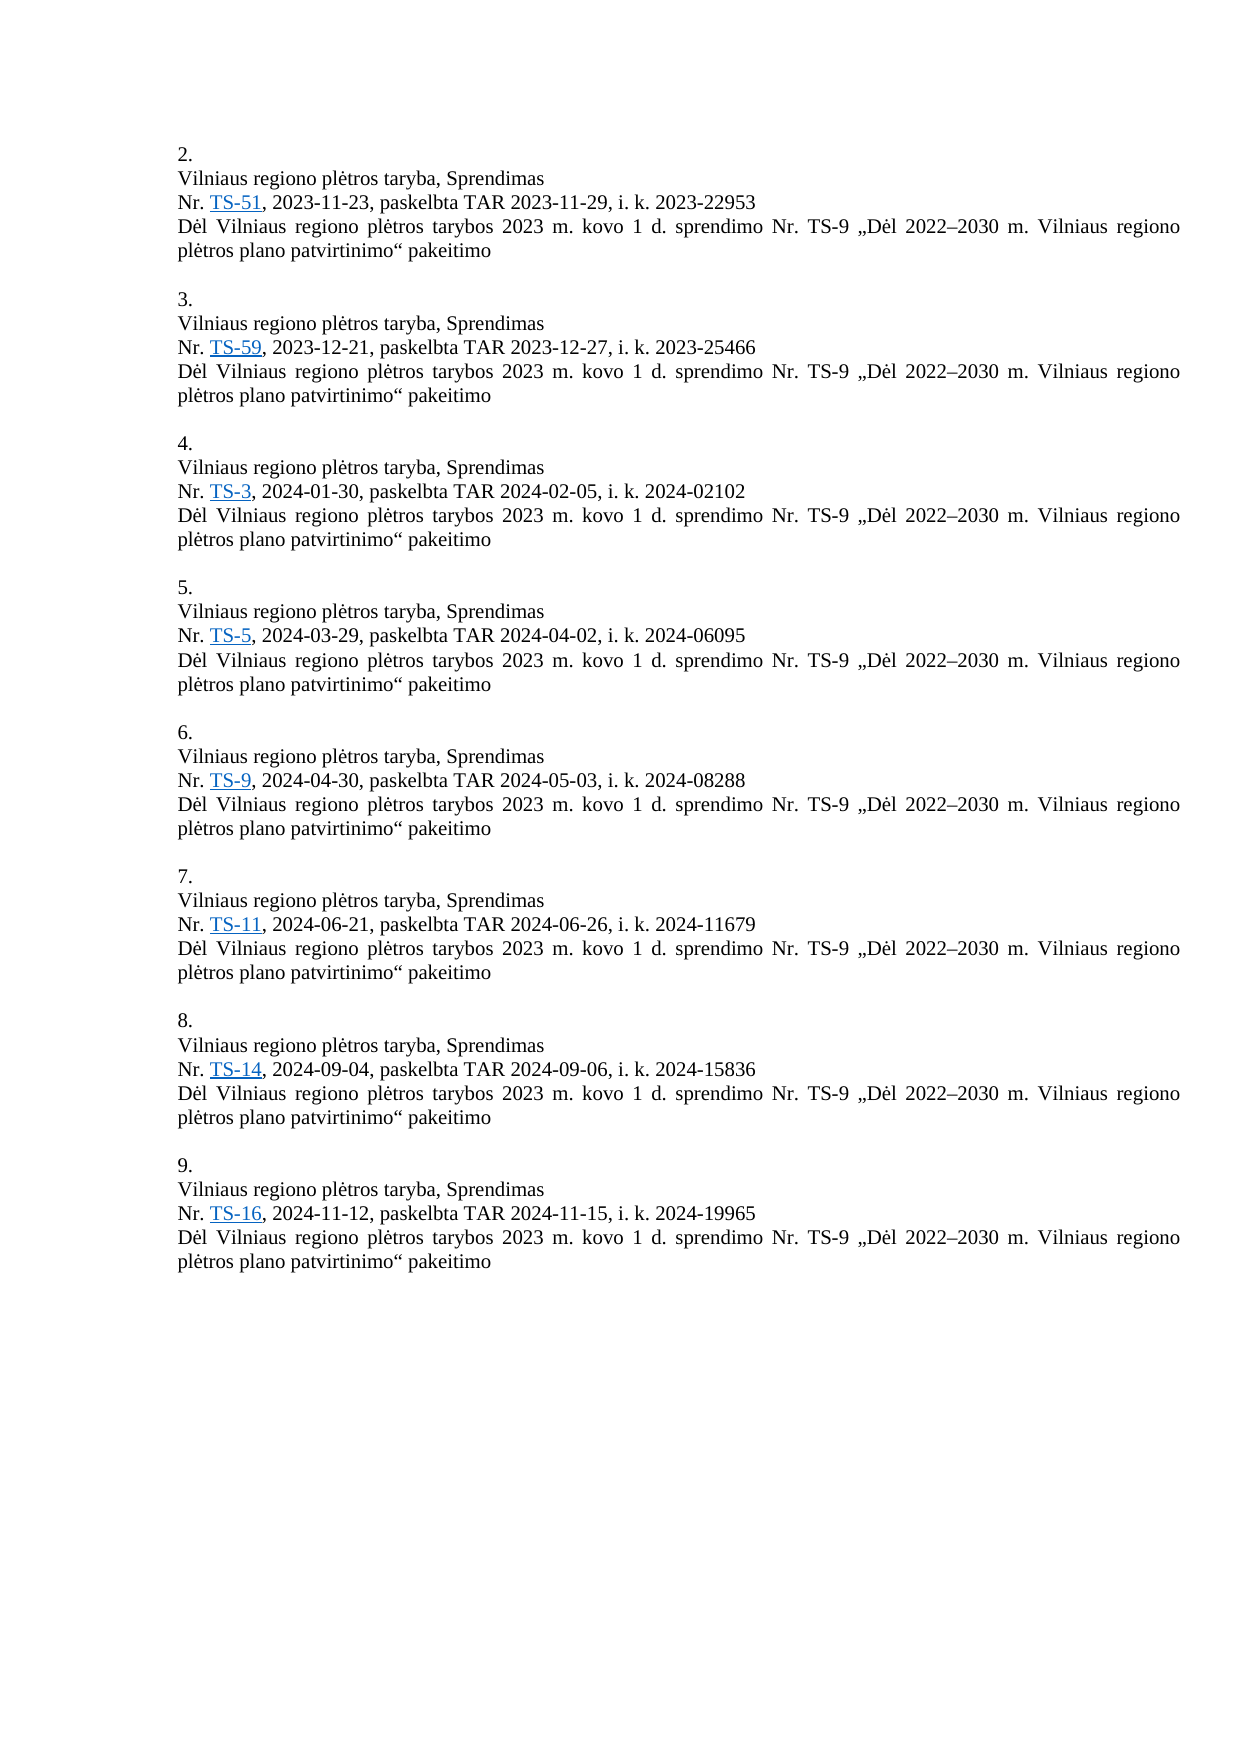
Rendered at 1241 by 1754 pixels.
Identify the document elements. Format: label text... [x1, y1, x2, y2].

text Vilniaus regiono plėtros taryba, Sprendimas [177, 888, 1181, 912]
text Vilniaus regiono plėtros taryba, Sprendimas [177, 599, 1181, 623]
text Dėl Vilniaus regiono plėtros tarybos 2023 m. kovo 1 d. sprendimo Nr. TS-9 „Dėl 2022–2030 m. Vilniaus regiono plėtros plano patvirtinimo“ pakeitimo [177, 359, 1181, 407]
text Dėl Vilniaus regiono plėtros tarybos 2023 m. kovo 1 d. sprendimo Nr. TS-9 „Dėl 2022–2030 m. Vilniaus regiono plėtros plano patvirtinimo“ pakeitimo [177, 503, 1181, 551]
text Dėl Vilniaus regiono plėtros tarybos 2023 m. kovo 1 d. sprendimo Nr. TS-9 „Dėl 2022–2030 m. Vilniaus regiono plėtros plano patvirtinimo“ pakeitimo [177, 214, 1181, 262]
text Dėl Vilniaus regiono plėtros tarybos 2023 m. kovo 1 d. sprendimo Nr. TS-9 „Dėl 2022–2030 m. Vilniaus regiono plėtros plano patvirtinimo“ pakeitimo [177, 792, 1181, 840]
text Vilniaus regiono plėtros taryba, Sprendimas [177, 311, 1181, 335]
text Nr. TS-3, 2024-01-30, paskelbta TAR 2024-02-05, i. k. 2024-02102 [177, 479, 1181, 503]
text 6. [177, 720, 1181, 744]
text 9. [177, 1153, 1181, 1177]
text Nr. TS-14, 2024-09-04, paskelbta TAR 2024-09-06, i. k. 2024-15836 [177, 1057, 1181, 1081]
text Dėl Vilniaus regiono plėtros tarybos 2023 m. kovo 1 d. sprendimo Nr. TS-9 „Dėl 2022–2030 m. Vilniaus regiono plėtros plano patvirtinimo“ pakeitimo [177, 1081, 1181, 1129]
text Vilniaus regiono plėtros taryba, Sprendimas [177, 1032, 1181, 1057]
text Nr. TS-16, 2024-11-12, paskelbta TAR 2024-11-15, i. k. 2024-19965 [177, 1201, 1181, 1225]
text Nr. TS-51, 2023-11-23, paskelbta TAR 2023-11-29, i. k. 2023-22953 [177, 190, 1181, 214]
text Nr. TS-59, 2023-12-21, paskelbta TAR 2023-12-27, i. k. 2023-25466 [177, 335, 1181, 359]
text Vilniaus regiono plėtros taryba, Sprendimas [177, 1177, 1181, 1201]
text 2. [177, 142, 1181, 166]
text Dėl Vilniaus regiono plėtros tarybos 2023 m. kovo 1 d. sprendimo Nr. TS-9 „Dėl 2022–2030 m. Vilniaus regiono plėtros plano patvirtinimo“ pakeitimo [177, 1225, 1181, 1273]
text Nr. TS-9, 2024-04-30, paskelbta TAR 2024-05-03, i. k. 2024-08288 [177, 768, 1181, 792]
text 7. [177, 864, 1181, 888]
text 4. [177, 431, 1181, 455]
text 3. [177, 287, 1181, 311]
text Dėl Vilniaus regiono plėtros tarybos 2023 m. kovo 1 d. sprendimo Nr. TS-9 „Dėl 2022–2030 m. Vilniaus regiono plėtros plano patvirtinimo“ pakeitimo [177, 936, 1181, 984]
text Nr. TS-11, 2024-06-21, paskelbta TAR 2024-06-26, i. k. 2024-11679 [177, 912, 1181, 936]
text Nr. TS-5, 2024-03-29, paskelbta TAR 2024-04-02, i. k. 2024-06095 [177, 623, 1181, 647]
text Vilniaus regiono plėtros taryba, Sprendimas [177, 744, 1181, 768]
text Vilniaus regiono plėtros taryba, Sprendimas [177, 166, 1181, 190]
text 5. [177, 575, 1181, 599]
text Dėl Vilniaus regiono plėtros tarybos 2023 m. kovo 1 d. sprendimo Nr. TS-9 „Dėl 2022–2030 m. Vilniaus regiono plėtros plano patvirtinimo“ pakeitimo [177, 647, 1181, 696]
text 8. [177, 1008, 1181, 1032]
text Vilniaus regiono plėtros taryba, Sprendimas [177, 455, 1181, 479]
